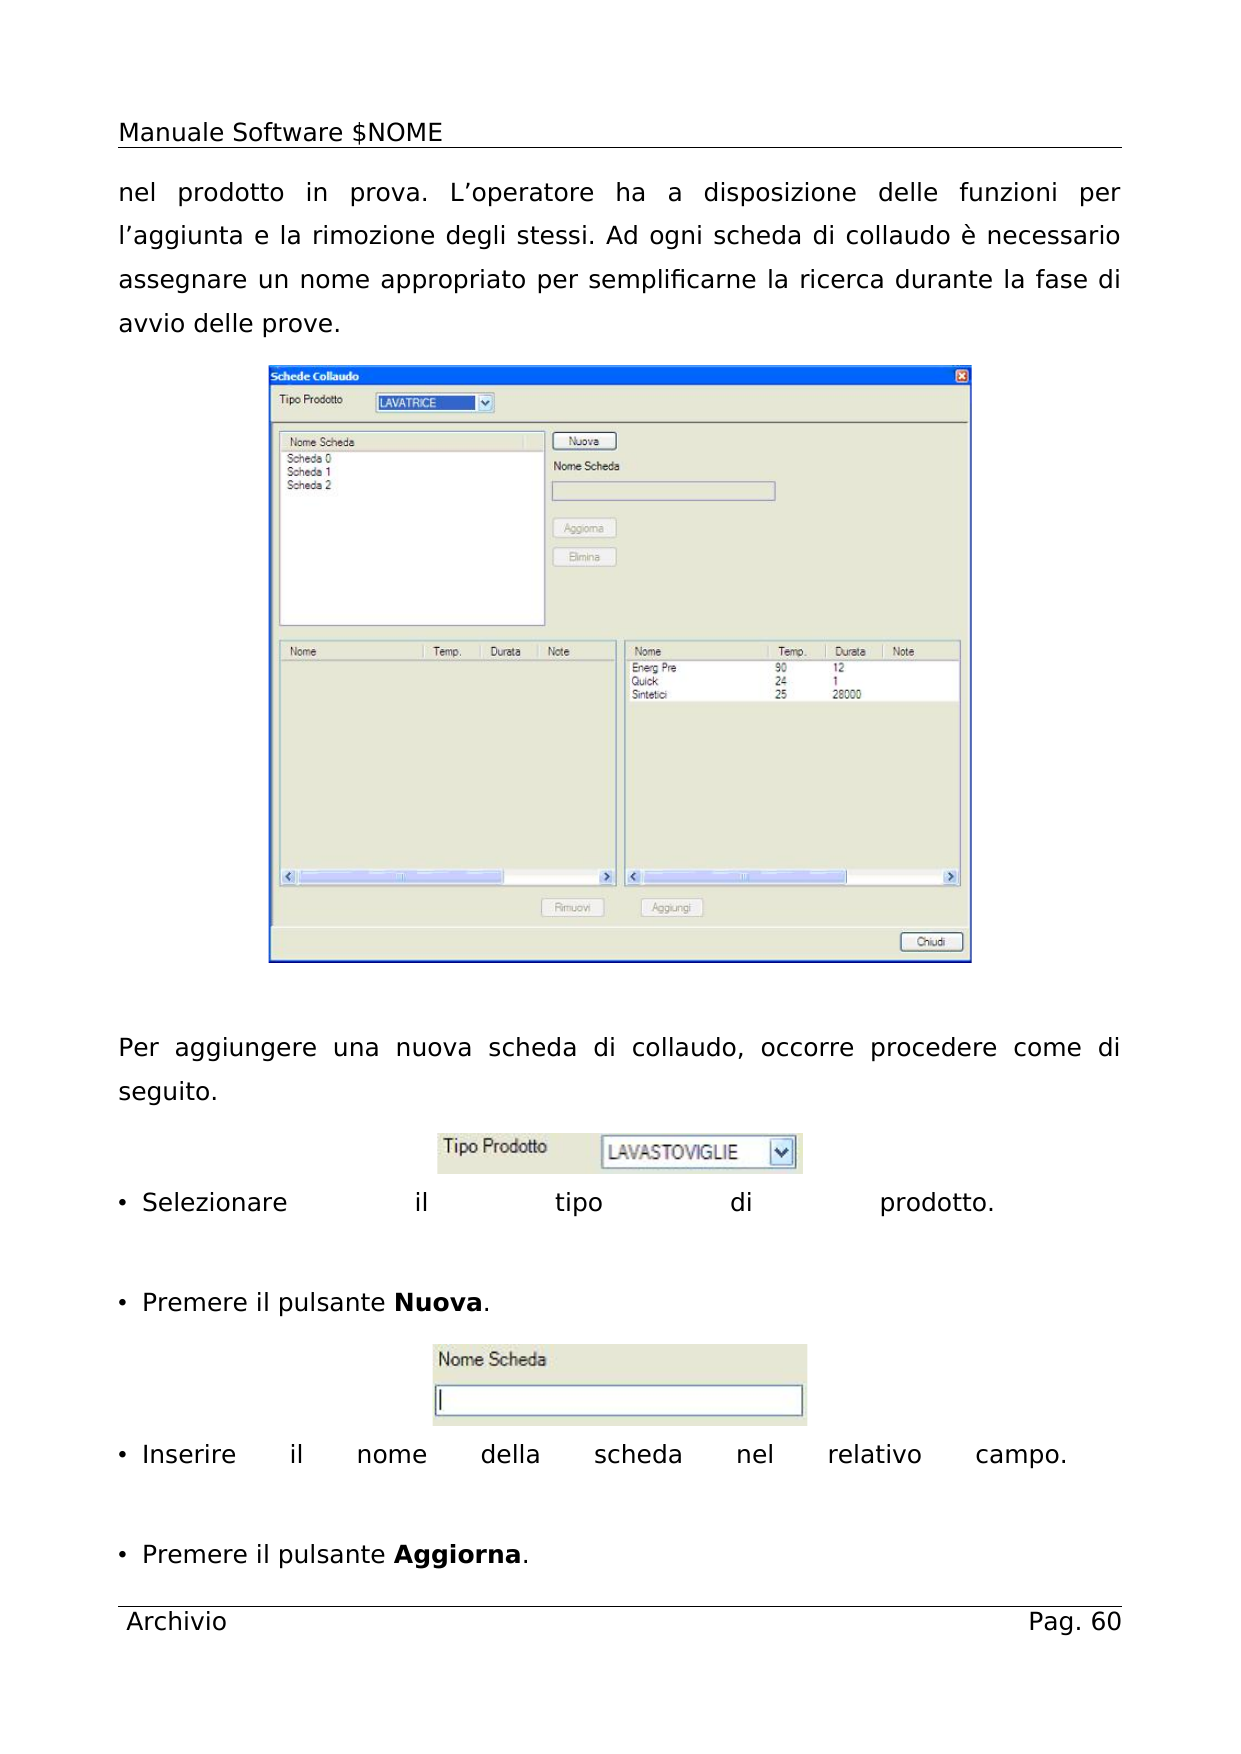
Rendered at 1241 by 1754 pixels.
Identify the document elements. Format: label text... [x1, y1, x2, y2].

text Per aggiungere una nuova scheda di collaudo, occorre procedere come di seguito. [118, 1033, 1122, 1106]
list Selezionare il tipo di prodotto. [118, 1133, 1122, 1261]
picture [437, 1133, 803, 1174]
list Premere il pulsante Aggiorna. [118, 1540, 1122, 1569]
list Inserire il nome della scheda nel relativo campo. [118, 1344, 1122, 1513]
picture [432, 1344, 808, 1426]
text nel prodotto in prova. L’operatore ha a disposizione delle funzioni per l’aggiunta e la rimozione degli stessi. Ad ogni scheda di collaudo è necessario assegnare un nome appropriato per semplificarne la ricerca durante la fase di avvio delle prove. [118, 178, 1122, 338]
picture [268, 365, 972, 963]
list Premere il pulsante Nuova. [118, 1288, 1122, 1317]
